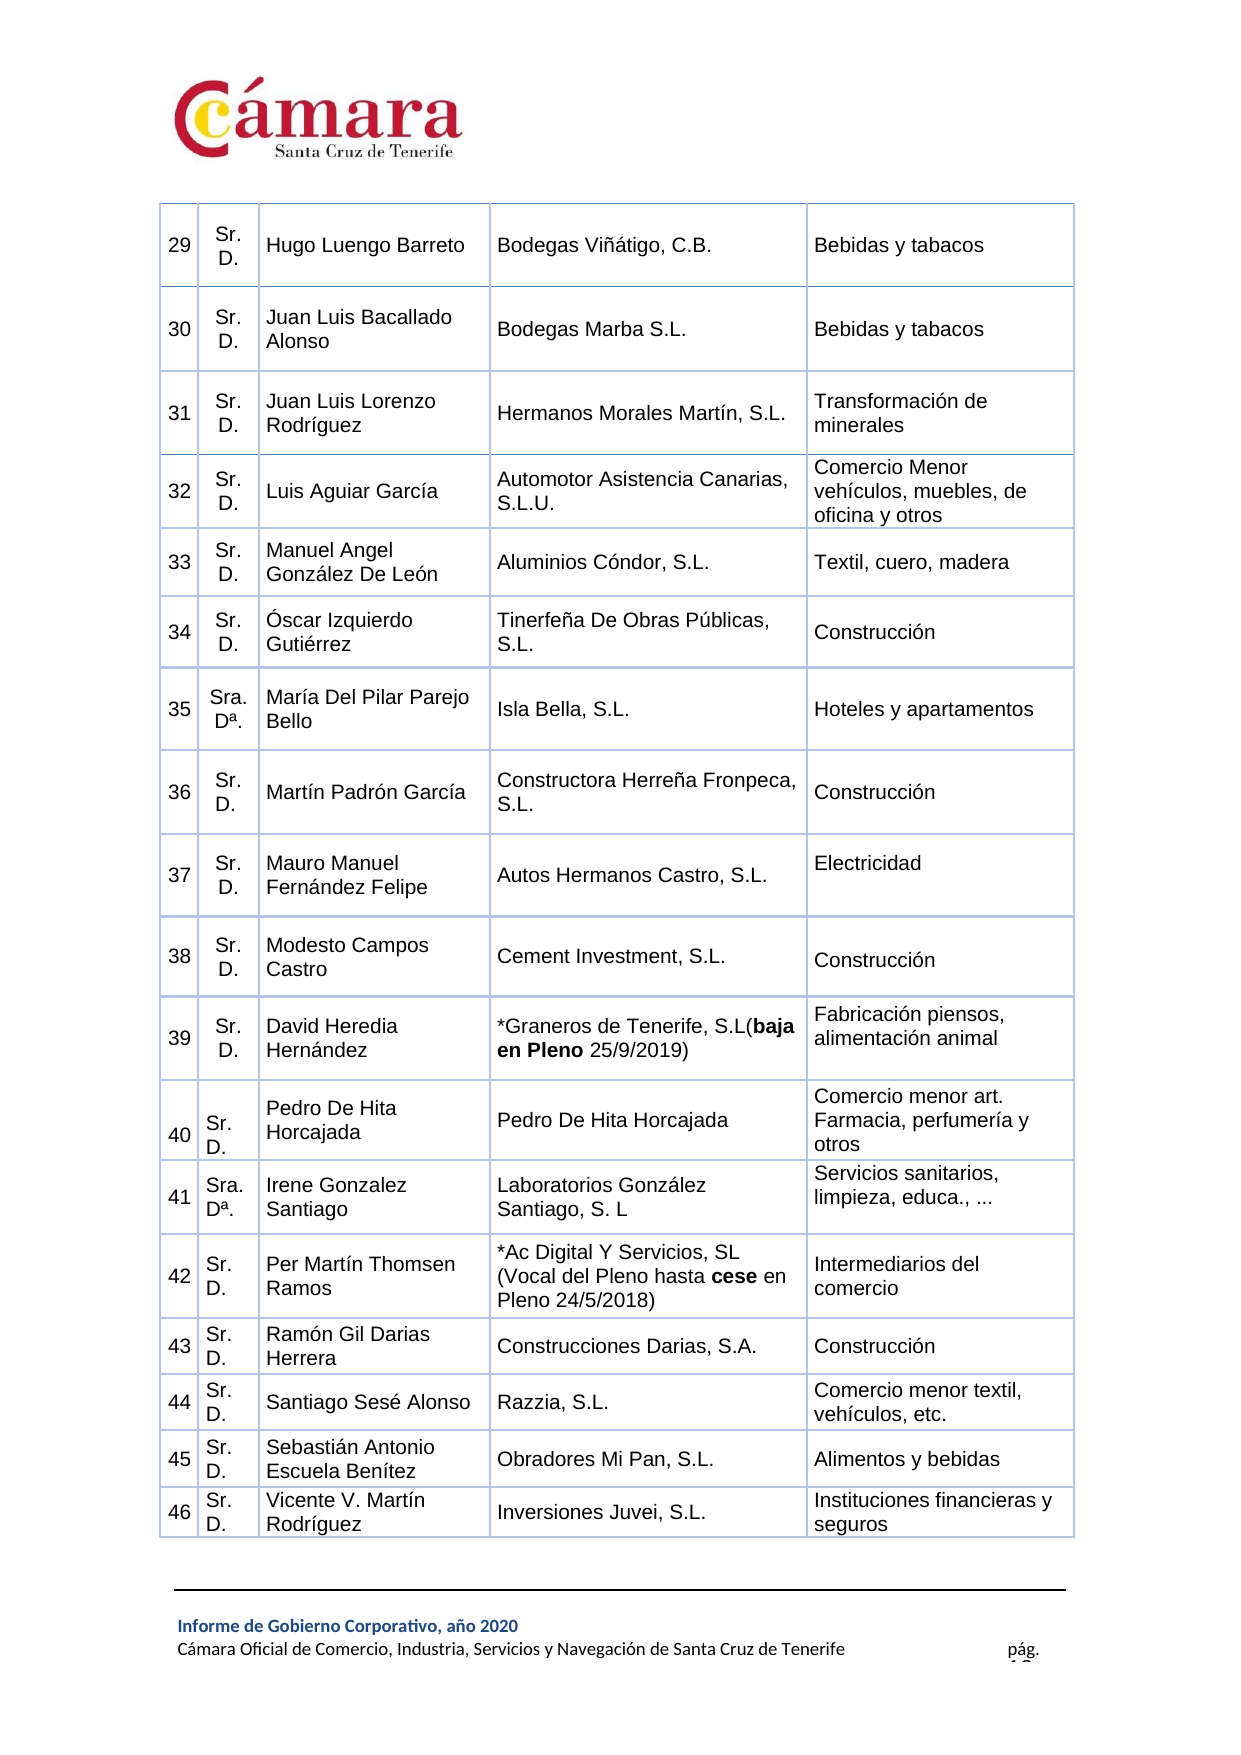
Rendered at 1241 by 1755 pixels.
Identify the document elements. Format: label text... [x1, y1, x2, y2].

table_cell Irene Gonzalez Santiago [260, 1161, 489, 1233]
table_cell Manuel Angel González De León [260, 529, 489, 594]
table_cell Martín Padrón García [260, 751, 489, 833]
table_cell Sr. D. [199, 372, 258, 454]
table_cell Razzia, S.L. [491, 1375, 806, 1429]
table_cell Vicente V. Martín Rodríguez [260, 1488, 489, 1536]
table_cell Construcción [808, 751, 1073, 833]
table_cell Sr. D. [199, 998, 258, 1079]
table_cell Laboratorios González Santiago, S. L [491, 1161, 806, 1233]
table_cell Transformación de minerales [808, 372, 1073, 454]
table_cell Sr. D. [199, 204, 258, 286]
table_cell Bodegas Viñátigo, C.B. [491, 204, 806, 286]
table_cell Isla Bella, S.L. [491, 669, 806, 749]
table_cell Sr. D. [199, 1431, 258, 1486]
table_cell Textil, cuero, madera [808, 529, 1073, 594]
table_cell Per Martín Thomsen Ramos [260, 1235, 489, 1317]
table_cell Comercio Menor vehículos, muebles, de oficina y otros [808, 455, 1073, 527]
table_cell Alimentos y bebidas [808, 1431, 1073, 1486]
table_cell Electricidad [808, 835, 1073, 915]
table_cell Inversiones Juvei, S.L. [491, 1488, 806, 1536]
table_cell Sr. D. [199, 835, 258, 915]
table_cell Sr. D. [199, 1109, 258, 1159]
table_cell 39 [161, 998, 197, 1079]
table_cell Sra. Dª. [199, 669, 258, 749]
table_cell Pedro De Hita Horcajada [491, 1081, 806, 1159]
table_cell Sr. D. [199, 1235, 258, 1317]
table_cell 43 [161, 1319, 197, 1373]
table_cell Sr. D. [199, 1375, 258, 1429]
table_cell 37 [161, 835, 197, 915]
table_cell 42 [161, 1235, 197, 1317]
table_cell Bodegas Marba S.L. [491, 287, 806, 370]
table_cell 35 [161, 669, 197, 749]
table_cell 29 [161, 204, 197, 286]
table_cell Sr. D. [199, 529, 258, 594]
table_cell 44 [161, 1375, 197, 1429]
table_cell Modesto Campos Castro [260, 918, 489, 995]
table_cell Mauro Manuel Fernández Felipe [260, 835, 489, 915]
table_cell Construcción [808, 597, 1073, 666]
table_cell Pedro De Hita Horcajada [260, 1081, 489, 1159]
table_cell Bebidas y tabacos [808, 287, 1073, 370]
table_cell [808, 918, 1073, 945]
table_cell Autos Hermanos Castro, S.L. [491, 835, 806, 915]
table_cell Hermanos Morales Martín, S.L. [491, 372, 806, 454]
table_cell 31 [161, 372, 197, 454]
table_cell Servicios sanitarios, limpieza, educa., ... [808, 1161, 1073, 1233]
table_cell 40 [161, 1109, 197, 1159]
table_cell 30 [161, 287, 197, 370]
table_cell Sr. D. [199, 1319, 258, 1373]
table_cell Sr. D. [199, 597, 258, 666]
table_cell Construcción [808, 1319, 1073, 1373]
table_cell 32 [161, 455, 197, 527]
table_cell Hugo Luengo Barreto [260, 204, 489, 286]
table_cell Obradores Mi Pan, S.L. [491, 1431, 806, 1486]
table_cell Comercio menor textil, vehículos, etc. [808, 1375, 1073, 1429]
table_cell Comercio menor art. Farmacia, perfumería y otros [808, 1081, 1073, 1159]
table_cell *Graneros de Tenerife, S.L(baja en Pleno 25/9/2019) [491, 998, 806, 1079]
table_cell Sr. D. [199, 455, 258, 527]
table_cell Tinerfeña De Obras Públicas, S.L. [491, 597, 806, 666]
table_cell Santiago Sesé Alonso [260, 1375, 489, 1429]
table_cell Sr. D. [199, 287, 258, 370]
table_cell Constructora Herreña Fronpeca, S.L. [491, 751, 806, 833]
table_cell Sr. D. [199, 1488, 258, 1536]
table_cell Fabricación piensos, alimentación animal [808, 998, 1073, 1079]
table_cell Juan Luis Bacallado Alonso [260, 287, 489, 370]
table_cell 41 [161, 1161, 197, 1233]
table_cell Hoteles y apartamentos [808, 669, 1073, 749]
table_cell Automotor Asistencia Canarias, S.L.U. [491, 455, 806, 527]
table_cell [199, 1081, 258, 1109]
table_cell David Heredia Hernández [260, 998, 489, 1079]
table_cell Cement Investment, S.L. [491, 918, 806, 995]
table_cell Sra. Dª. [199, 1161, 258, 1233]
table_cell Instituciones financieras y seguros [808, 1488, 1073, 1536]
table_cell Sebastián Antonio Escuela Benítez [260, 1431, 489, 1486]
table_cell [161, 1081, 197, 1109]
table_cell Construcciones Darias, S.A. [491, 1319, 806, 1373]
table_cell Aluminios Cóndor, S.L. [491, 529, 806, 594]
table_cell Intermediarios del comercio [808, 1235, 1073, 1317]
table_cell María Del Pilar Parejo Bello [260, 669, 489, 749]
table_cell 33 [161, 529, 197, 594]
table_cell 38 [161, 918, 197, 995]
table_cell Construcción [808, 945, 1073, 995]
table_cell *Ac Digital Y Servicios, SL (Vocal del Pleno hasta cese en Pleno 24/5/2018) [491, 1235, 806, 1317]
table_cell Sr. D. [199, 751, 258, 833]
table_cell Ramón Gil Darias Herrera [260, 1319, 489, 1373]
table_cell 36 [161, 751, 197, 833]
table_cell Sr. D. [199, 918, 258, 995]
table_cell Óscar Izquierdo Gutiérrez [260, 597, 489, 666]
table_cell 46 [161, 1488, 197, 1536]
table_cell Bebidas y tabacos [808, 204, 1073, 286]
table_cell Luis Aguiar García [260, 455, 489, 527]
table_cell 45 [161, 1431, 197, 1486]
table_cell 34 [161, 597, 197, 666]
table_cell Juan Luis Lorenzo Rodríguez [260, 372, 489, 454]
